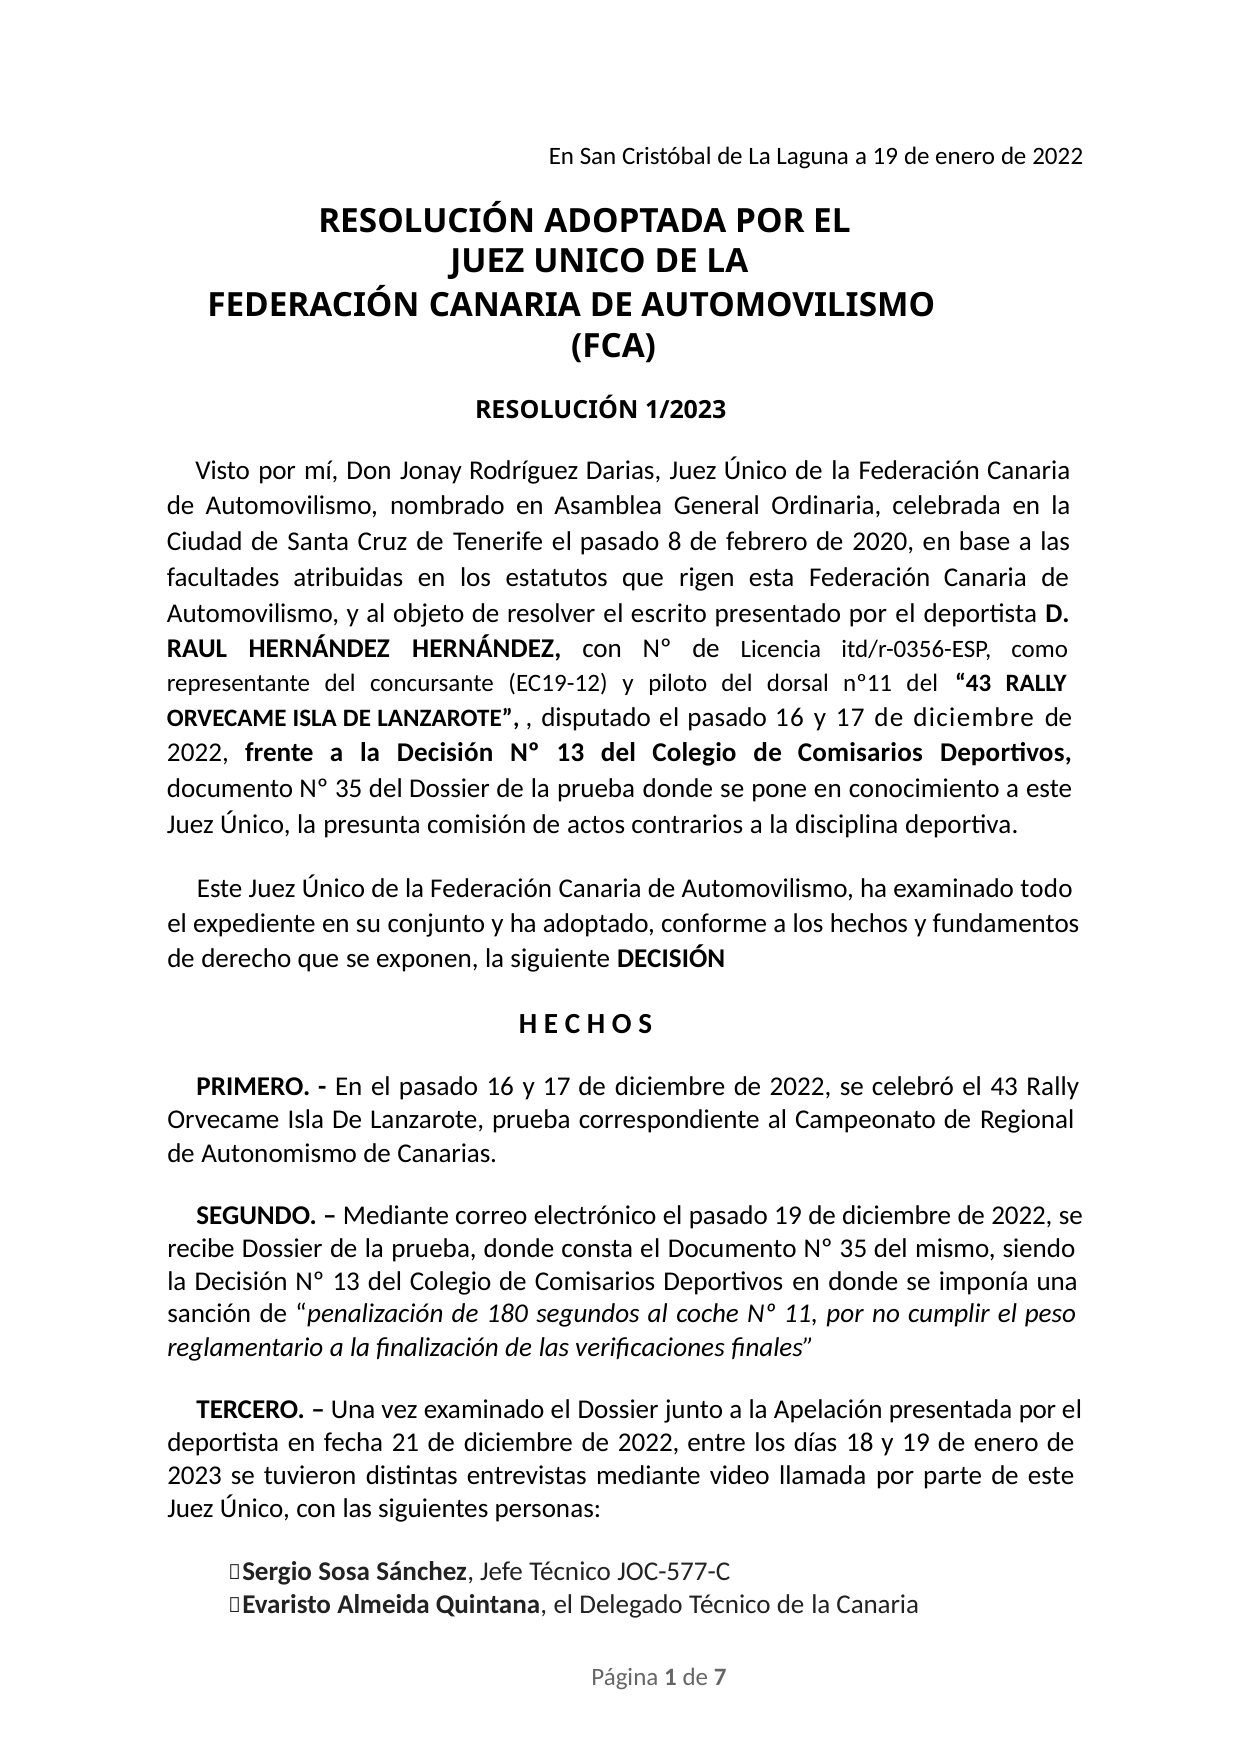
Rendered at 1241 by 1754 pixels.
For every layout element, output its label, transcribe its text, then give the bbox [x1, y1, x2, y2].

text representante del concursante (EC19-12) y piloto del dorsal nº11 del “43 RALLY [167, 667, 1098, 697]
text TERCERO. – Una vez examinado el Dossier junto a la Apelación presentada por el [196, 1392, 1102, 1425]
text recibe Dossier de la prueba, donde consta el Documento Nº 35 del mismo, siendo [167, 1231, 1102, 1264]
text documento Nº 35 del Dossier de la prueba donde se pone en conocimiento a este [167, 772, 1097, 804]
text RESOLUCIÓN ADOPTADA POR EL [318, 199, 957, 240]
text RESOLUCIÓN 1/2023 [475, 394, 800, 424]
text ORVECAME ISLA DE LANZAROTE”, , disputado el pasado 16 y 17 de diciembre de [167, 700, 1098, 733]
text H E C H O S [519, 1005, 676, 1040]
text JUEZ UNICO DE LA [450, 240, 1067, 281]
text Página 1 de 7 [591, 1661, 751, 1691]
text Evaristo Almeida Quintana, el Delegado Técnico de la Canaria [242, 1587, 949, 1620]
text el expediente en su conjunto y ha adoptado, conforme a los hechos y fundamentos [167, 906, 1094, 939]
text Visto por mí, Don Jonay Rodríguez Darias, Juez Único de la Federación Canaria [195, 453, 1098, 486]
text facultades atribuidas en los estatutos que rigen esta Federación Canaria de [167, 560, 1098, 593]
text PRIMERO. - En el pasado 16 y 17 de diciembre de 2022, se celebró el 43 Rally [196, 1069, 1102, 1102]
text la Decisión Nº 13 del Colegio de Comisarios Deportivos en donde se imponía una [167, 1264, 1102, 1297]
text RAUL HERNÁNDEZ HERNÁNDEZ, con Nº de Licencia itd/r-0356-ESP, como [167, 631, 1098, 664]
text Juez Único, con las siguientes personas: [167, 1491, 627, 1524]
text reglamentario a la finalización de las verificaciones finales” [167, 1330, 1102, 1363]
text Ciudad de Santa Cruz de Tenerife el pasado 8 de febrero de 2020, en base a las [167, 524, 1098, 557]
text 022, frente a la Decisión Nº 13 del Colegio de Comisarios Deportivos, [181, 736, 1097, 768]
text de Automovilismo, nombrado en Asamblea General Ordinaria, celebrada en la [167, 488, 1098, 521]
text Orvecame Isla De Lanzarote, prueba correspondiente al Campeonato de Regional [167, 1102, 1102, 1135]
text En San Cristóbal de La Laguna a 19 de enero de 2022 [549, 140, 1107, 170]
text de derecho que se exponen, la siguiente DECISIÓN [167, 941, 1094, 974]
text Juez Único, la presunta comisión de actos contrarios a la disciplina deportiva. [167, 807, 1097, 840]
text 2 [167, 736, 181, 768]
text SEGUNDO. – Mediante correo electrónico el pasado 19 de diciembre de 2022, se [196, 1198, 1102, 1231]
text 2023 se tuvieron distintas entrevistas mediante video llamada por parte de este [167, 1458, 1102, 1491]
text (FCA) [571, 325, 1067, 365]
text  [228, 1558, 242, 1584]
text Sergio Sosa Sánchez, Jefe Técnico JOC-577-C [242, 1554, 949, 1587]
text de Autonomismo de Canarias. [167, 1136, 1102, 1169]
text deportista en fecha 21 de diciembre de 2022, entre los días 18 y 19 de enero de [167, 1425, 1102, 1458]
text FEDERACIÓN CANARIA DE AUTOMOVILISMO [207, 284, 1067, 325]
text  [228, 1592, 242, 1617]
text Este Juez Único de la Federación Canaria de Automovilismo, ha examinado todo [197, 872, 1094, 904]
text sanción de “penalización de 180 segundos al coche Nº 11, por no cumplir el peso [167, 1297, 1102, 1329]
text Automovilismo, y al objeto de resolver el escrito presentado por el deportista D. [167, 596, 1098, 629]
